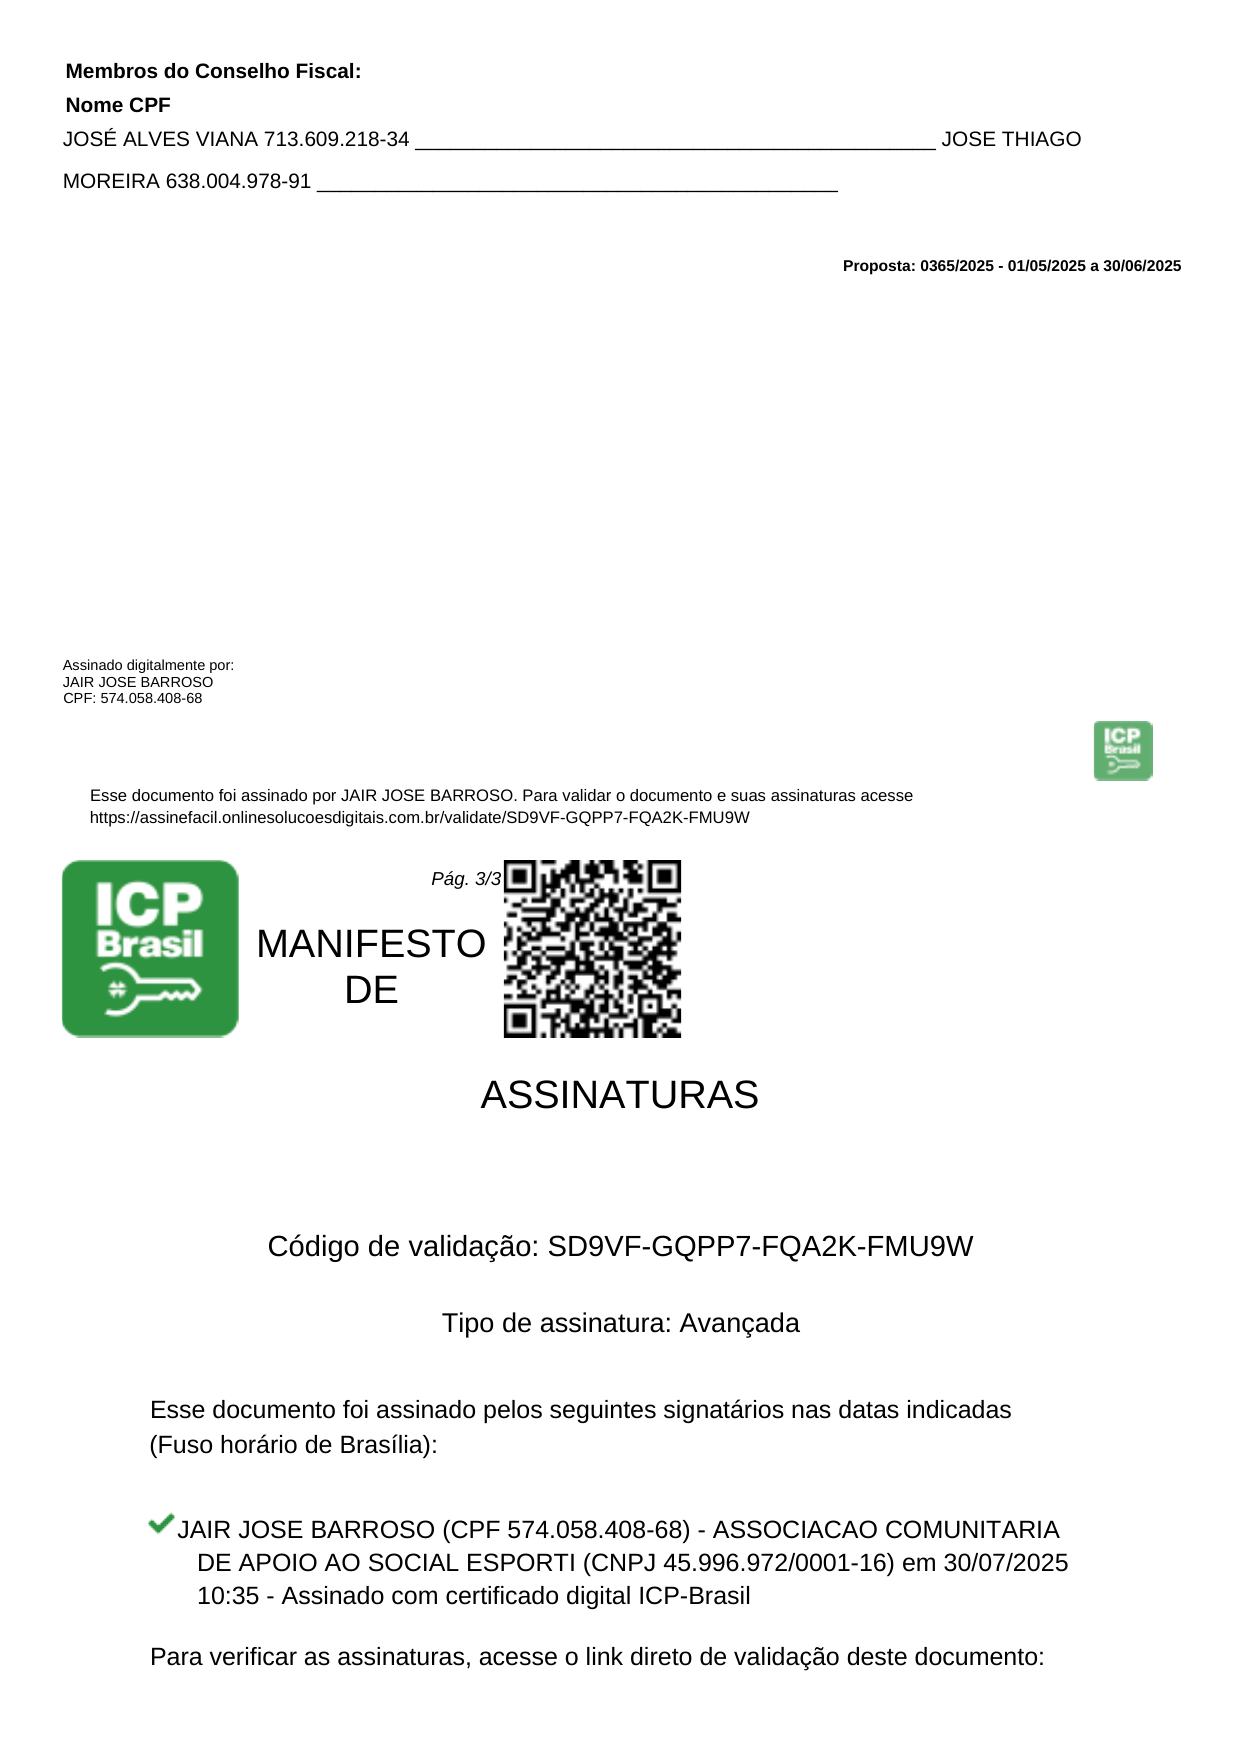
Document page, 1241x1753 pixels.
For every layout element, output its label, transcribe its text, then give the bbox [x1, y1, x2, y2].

text Para verificar as assinaturas, acesse o link direto de validação deste documento: [150, 1642, 1181, 1670]
text Proposta: 0365/2025 - 01/05/2025 a 30/06/2025 [59, 257, 1182, 275]
text https://assinefacil.onlinesolucoesdigitais.com.br/validate/SD9VF-GQPP7-FQA2K-FMU9W [89, 808, 1181, 827]
text ASSINATURAS [59, 1025, 1181, 1116]
text Esse documento foi assinado por JAIR JOSE BARROSO. Para validar o documento e suas assinaturas acesse [90, 786, 1181, 805]
text Nome CPF [65, 93, 1181, 117]
picture [503, 860, 682, 1038]
text Assinado digitalmente por: [63, 656, 1181, 673]
text JAIR JOSE BARROSO (CPF 574.058.408-68) - ASSOCIACAO COMUNITARIA DE APOIO AO SOCIAL ESPORTI (CNPJ 45.996.972/0001-16) em 30/07/2025 10:35 - Assinado com certificado digital ICP-Brasil [147, 1509, 1079, 1610]
text JOSÉ ALVES VIANA 713.609.218-34 _____________________________________________ JOSE THIAGO MOREIRA 638.004.978-91 _____________________________________________ [63, 127, 1160, 192]
text Esse documento foi assinado pelos seguintes signatários nas datas indicadas (Fuso horário de Brasília): [149, 1395, 1082, 1459]
text [682, 921, 1181, 1012]
text CPF: 574.058.408-68 [63, 690, 1181, 707]
text Pág. 3/3 [239, 867, 503, 889]
text Código de validação: SD9VF-GQPP7-FQA2K-FMU9W Tipo de assinatura: Avançada [258, 1229, 984, 1338]
picture [147, 1509, 177, 1539]
text JAIR JOSE BARROSO [63, 673, 1181, 690]
picture [61, 860, 239, 1038]
text Membros do Conselho Fiscal: [65, 59, 1181, 83]
text MANIFESTO DE [239, 921, 503, 1012]
picture [1093, 721, 1153, 781]
text [682, 867, 1182, 889]
